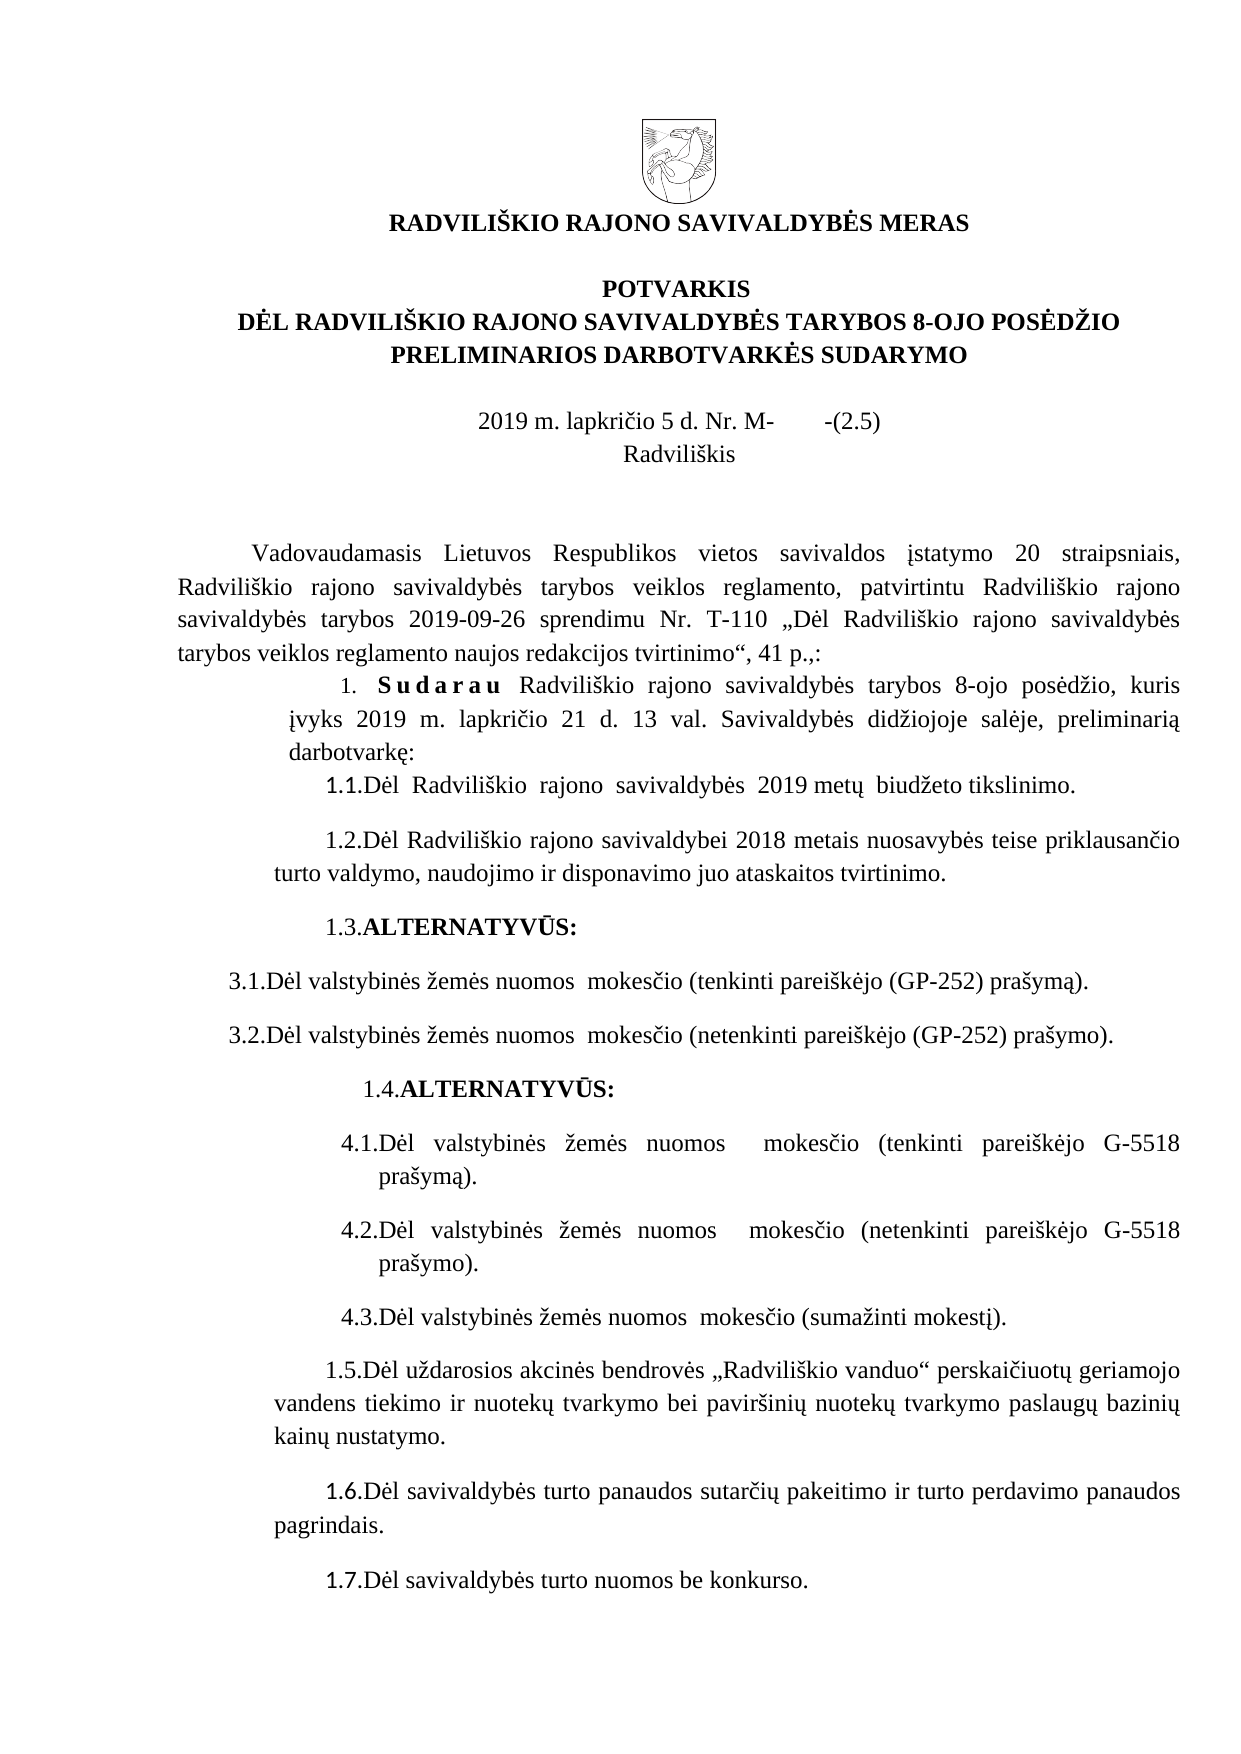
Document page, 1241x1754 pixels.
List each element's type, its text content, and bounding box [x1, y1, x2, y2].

list Dėl valstybinės žemės nuomos mokesčio (tenkinti pareiškėjo (GP-252) prašymą). [228, 966, 1181, 995]
list ALTERNATYVŪS: [236, 912, 1181, 941]
list Dėl valstybinės žemės nuomos mokesčio (netenkinti pareiškėjo (GP-252) prašymo). [228, 1020, 1181, 1049]
text DĖL RADVILIŠKIO RAJONO SAVIVALDYBĖS TARYBOS 8-OJO POSĖDŽIO PRELIMINARIOS DARBOTVARKĖS SUDARYMO [177, 307, 1181, 369]
subtitle RADVILIŠKIO RAJONO SAVIVALDYBĖS MERAS [177, 208, 1181, 237]
list ALTERNATYVŪS: [362, 1074, 1181, 1103]
list Dėl Radviliškio rajono savivaldybei 2018 metais nuosavybės teise priklausančio turto valdymo, naudojimo ir disponavimo juo ataskaitos tvirtinimo. [236, 826, 1181, 887]
text 2019 m. lapkričio 5 d. Nr. M- -(2.5) [177, 406, 1181, 435]
list Dėl savivaldybės turto nuomos be konkurso. [236, 1564, 1181, 1594]
list Dėl valstybinės žemės nuomos mokesčio (netenkinti pareiškėjo G-5518 prašymo). [341, 1215, 1181, 1276]
list Dėl uždarosios akcinės bendrovės „Radviliškio vanduo“ perskaičiuotų geriamojo vandens tiekimo ir nuotekų tvarkymo bei paviršinių nuotekų tvarkymo paslaugų bazinių kainų nustatymo. [236, 1355, 1181, 1450]
text POTVARKIS [177, 274, 1181, 303]
list Dėl Radviliškio rajono savivaldybės 2019 metų biudžeto tikslinimo. [236, 770, 1181, 800]
list Sudarau Radviliškio rajono savivaldybės tarybos 8-ojo posėdžio, kuris įvyks 2019 m. lapkričio 21 d. 13 val. Savivaldybės didžiojoje salėje, preliminarią darbotvarkę: [251, 671, 1181, 765]
text Radviliškis [177, 439, 1181, 468]
text Vadovaudamasis Lietuvos Respublikos vietos savivaldos įstatymo 20 straipsniais, Radviliškio rajono savivaldybės tarybos veiklos reglamento, patvirtintu Radviliškio rajono savivaldybės tarybos 2019-09-26 sprendimu Nr. T-110 „Dėl Radviliškio rajono savivaldybės tarybos veiklos reglamento naujos redakcijos tvirtinimo“, 41 p.,: [177, 538, 1181, 666]
list Dėl savivaldybės turto panaudos sutarčių pakeitimo ir turto perdavimo panaudos pagrindais. [236, 1475, 1181, 1539]
list Dėl valstybinės žemės nuomos mokesčio (sumažinti mokestį). [341, 1302, 1181, 1330]
list Dėl valstybinės žemės nuomos mokesčio (tenkinti pareiškėjo G-5518 prašymą). [341, 1128, 1181, 1189]
